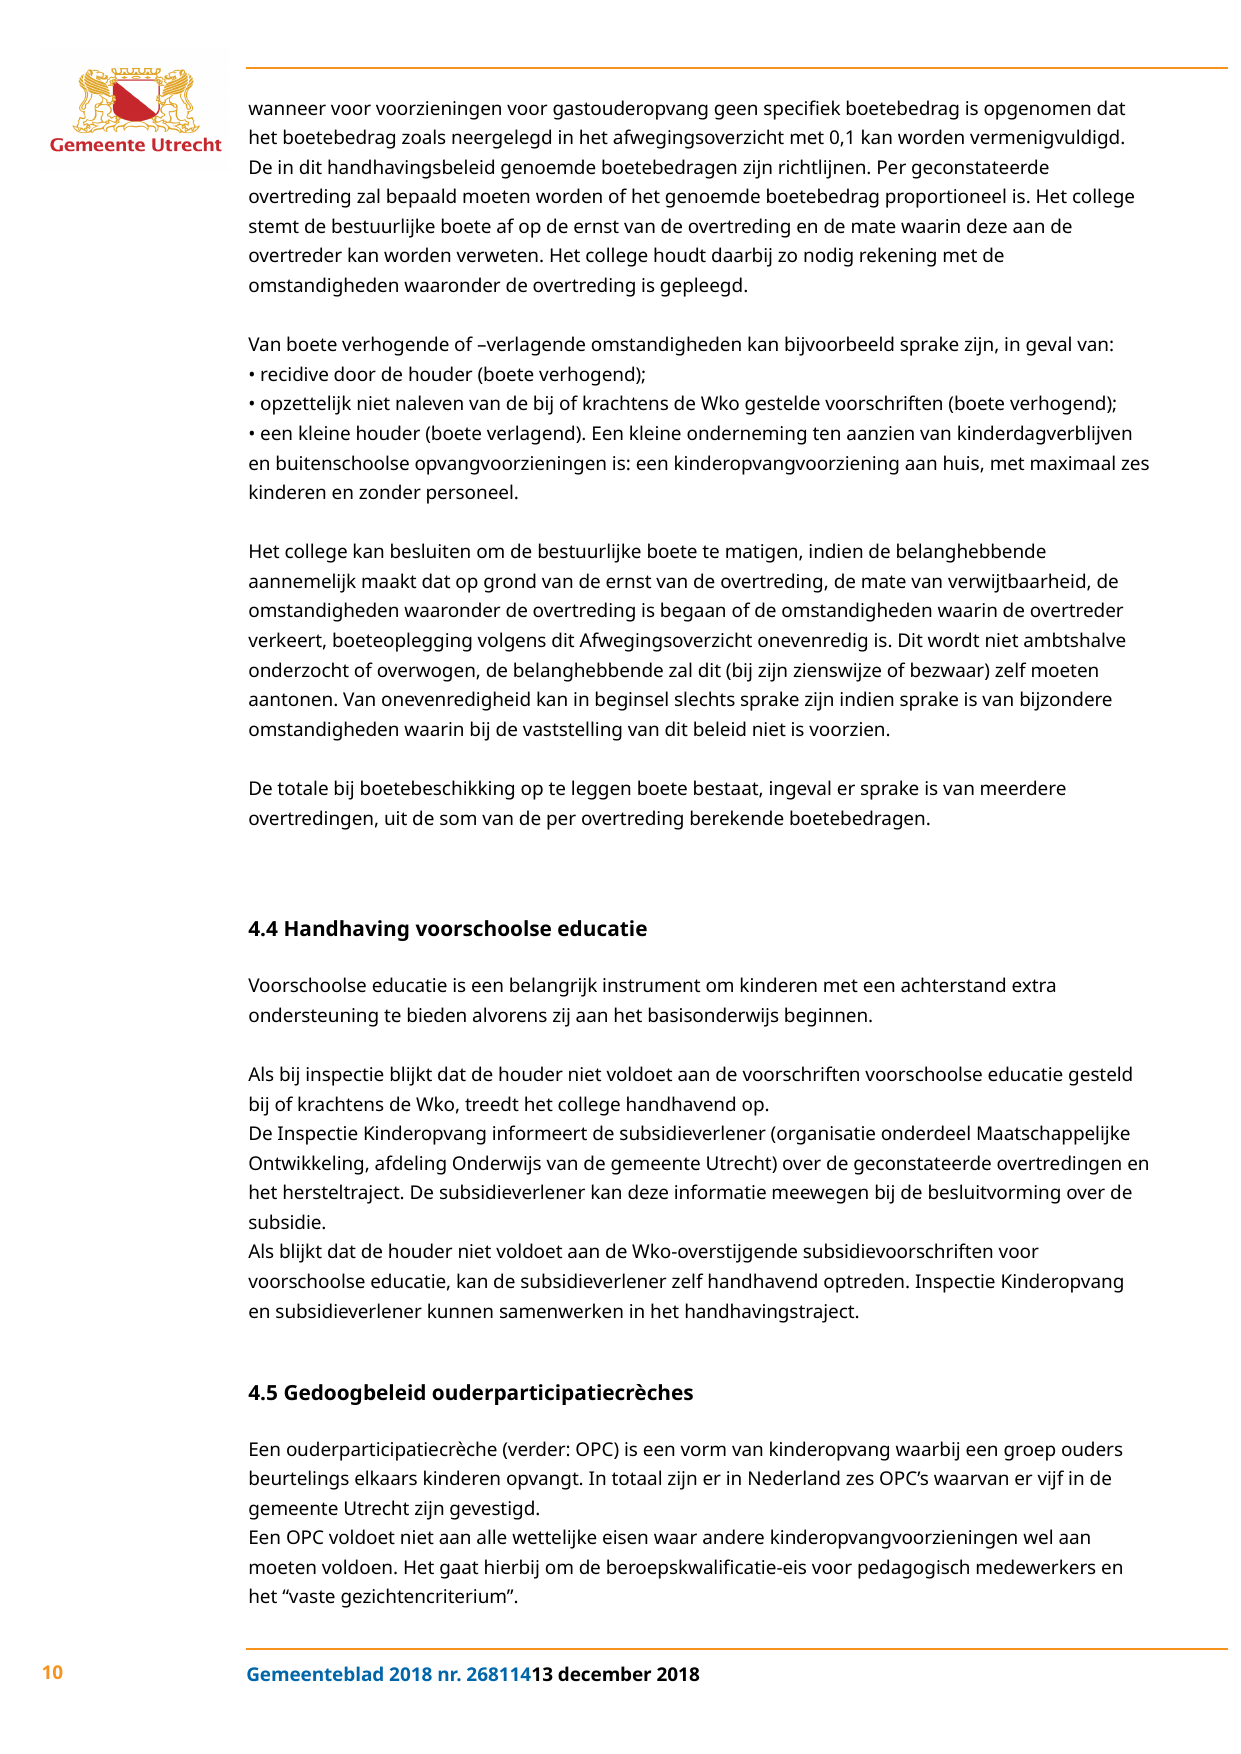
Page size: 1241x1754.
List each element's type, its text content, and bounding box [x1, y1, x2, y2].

text wanneer voor voorzieningen voor gastouderopvang geen specifiek boetebedrag is opgenomen dat het boetebedrag zoals neergelegd in het afwegingsoverzicht met 0,1 kan worden vermenigvuldigd. [248, 95, 1152, 150]
text • opzettelijk niet naleven van de bij of krachtens de Wko gestelde voorschriften (boete verhogend); [248, 391, 1152, 416]
text 4.4 Handhaving voorschoolse educatie [248, 914, 1152, 943]
text Van boete verhogende of –verlagende omstandigheden kan bijvoorbeeld sprake zijn, in geval van: [248, 331, 1152, 357]
text De totale bij boetebeschikking op te leggen boete bestaat, ingeval er sprake is van meerdere overtredingen, uit de som van de per overtreding berekende boetebedragen. [248, 775, 1152, 831]
text 4.5 Gedoogbeleid ouderparticipatiecrèches [248, 1378, 1152, 1406]
text Voorschoolse educatie is een belangrijk instrument om kinderen met een achterstand extra ondersteuning te bieden alvorens zij aan het basisonderwijs beginnen. [248, 972, 1152, 1028]
picture [41, 47, 231, 172]
text Het college kan besluiten om de bestuurlijke boete te matigen, indien de belanghebbende aannemelijk maakt dat op grond van de ernst van de overtreding, de mate van verwijtbaarheid, de omstandigheden waaronder de overtreding is begaan of de omstandigheden waarin de overtreder verkeert, boeteoplegging volgens dit Afwegingsoverzicht onevenredig is. Dit wordt niet ambtshalve onderzocht of overwogen, de belanghebbende zal dit (bij zijn zienswijze of bezwaar) zelf moeten aantonen. Van onevenredigheid kan in beginsel slechts sprake zijn indien sprake is van bijzondere omstandigheden waarin bij de vaststelling van dit beleid niet is voorzien. [248, 538, 1152, 742]
text • recidive door de houder (boete verhogend); [248, 361, 1152, 387]
text Als blijkt dat de houder niet voldoet aan de Wko-overstijgende subsidievoorschriften voor voorschoolse educatie, kan de subsidieverlener zelf handhavend optreden. Inspectie Kinderopvang en subsidieverlener kunnen samenwerken in het handhavingstraject. [248, 1239, 1152, 1323]
text Als bij inspectie blijkt dat de houder niet voldoet aan de voorschriften voorschoolse educatie gesteld bij of krachtens de Wko, treedt het college handhavend op. [248, 1061, 1152, 1116]
text De Inspectie Kinderopvang informeert de subsidieverlener (organisatie onderdeel Maatschappelijke Ontwikkeling, afdeling Onderwijs van de gemeente Utrecht) over de geconstateerde overtredingen en het hersteltraject. De subsidieverlener kan deze informatie meewegen bij de besluitvorming over de subsidie. [248, 1120, 1152, 1235]
text Een OPC voldoet niet aan alle wettelijke eisen waar andere kinderopvangvoorzieningen wel aan moeten voldoen. Het gaat hierbij om de beroepskwalificatie-eis voor pedagogisch medewerkers en het “vaste gezichtencriterium”. [248, 1524, 1152, 1609]
text De in dit handhavingsbeleid genoemde boetebedragen zijn richtlijnen. Per geconstateerde overtreding zal bepaald moeten worden of het genoemde boetebedrag proportioneel is. Het college stemt de bestuurlijke boete af op de ernst van de overtreding en de mate waarin deze aan de overtreder kan worden verweten. Het college houdt daarbij zo nodig rekening met de omstandigheden waaronder de overtreding is gepleegd. [248, 154, 1152, 298]
text Een ouderparticipatiecrèche (verder: OPC) is een vorm van kinderopvang waarbij een groep ouders beurtelings elkaars kinderen opvangt. In totaal zijn er in Nederland zes OPC’s waarvan er vijf in de gemeente Utrecht zijn gevestigd. [248, 1436, 1152, 1521]
text • een kleine houder (boete verlagend). Een kleine onderneming ten aanzien van kinderdagverblijven en buitenschoolse opvangvoorzieningen is: een kinderopvangvoorziening aan huis, met maximaal zes kinderen en zonder personeel. [248, 420, 1152, 505]
